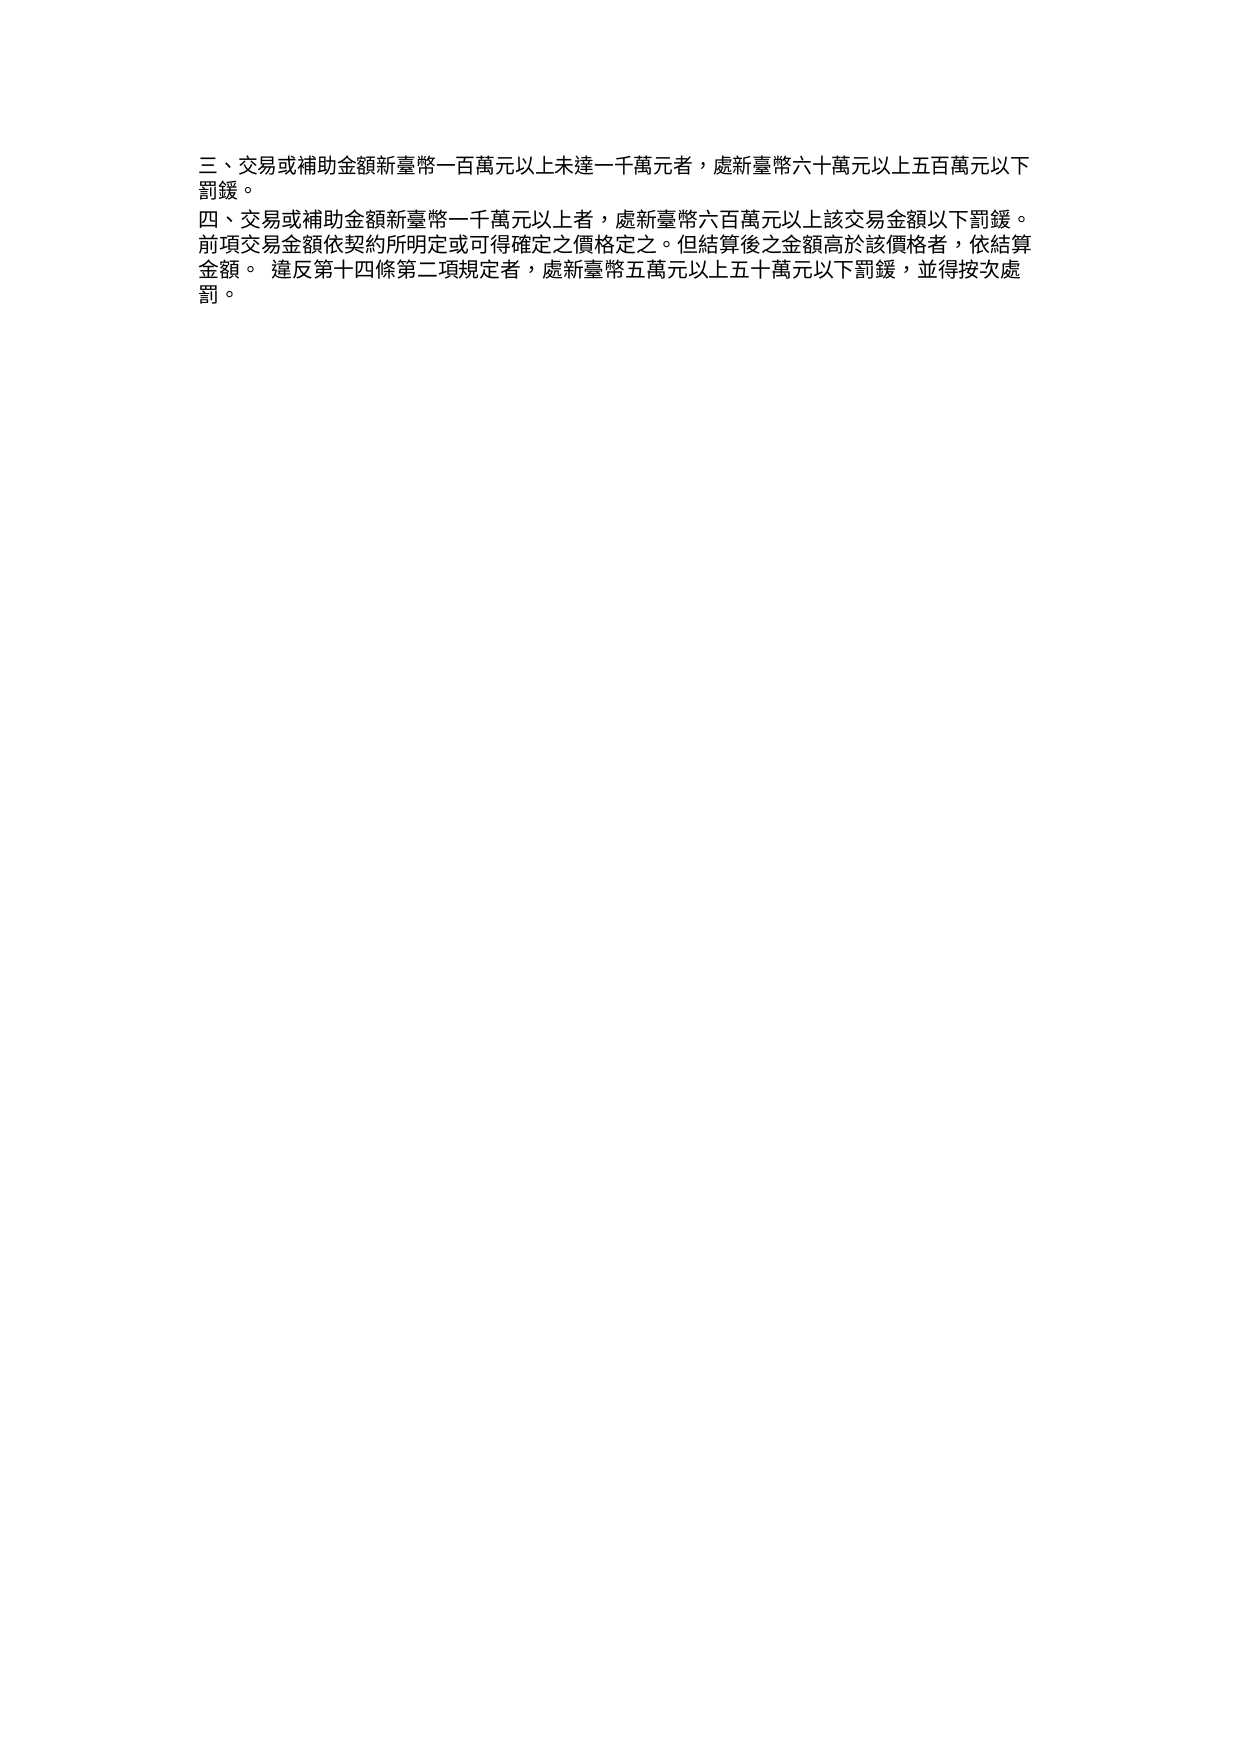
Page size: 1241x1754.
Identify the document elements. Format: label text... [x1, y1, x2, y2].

text 四、交易或補助金額新臺幣一千萬元以上者，處新臺幣六百萬元以上該交易金額以下罰鍰。 前項交易金額依契約所明定或可得確定之價格定之。但結算後之金額高於該價格者，依結算金額。 違反第十四條第二項規定者，處新臺幣五萬元以上五十萬元以下罰鍰，並得按次處罰。 [198, 208, 1042, 308]
text 三、交易或補助金額新臺幣一百萬元以上未達一千萬元者，處新臺幣六十萬元以上五百萬元以下罰鍰。 [198, 154, 1042, 204]
